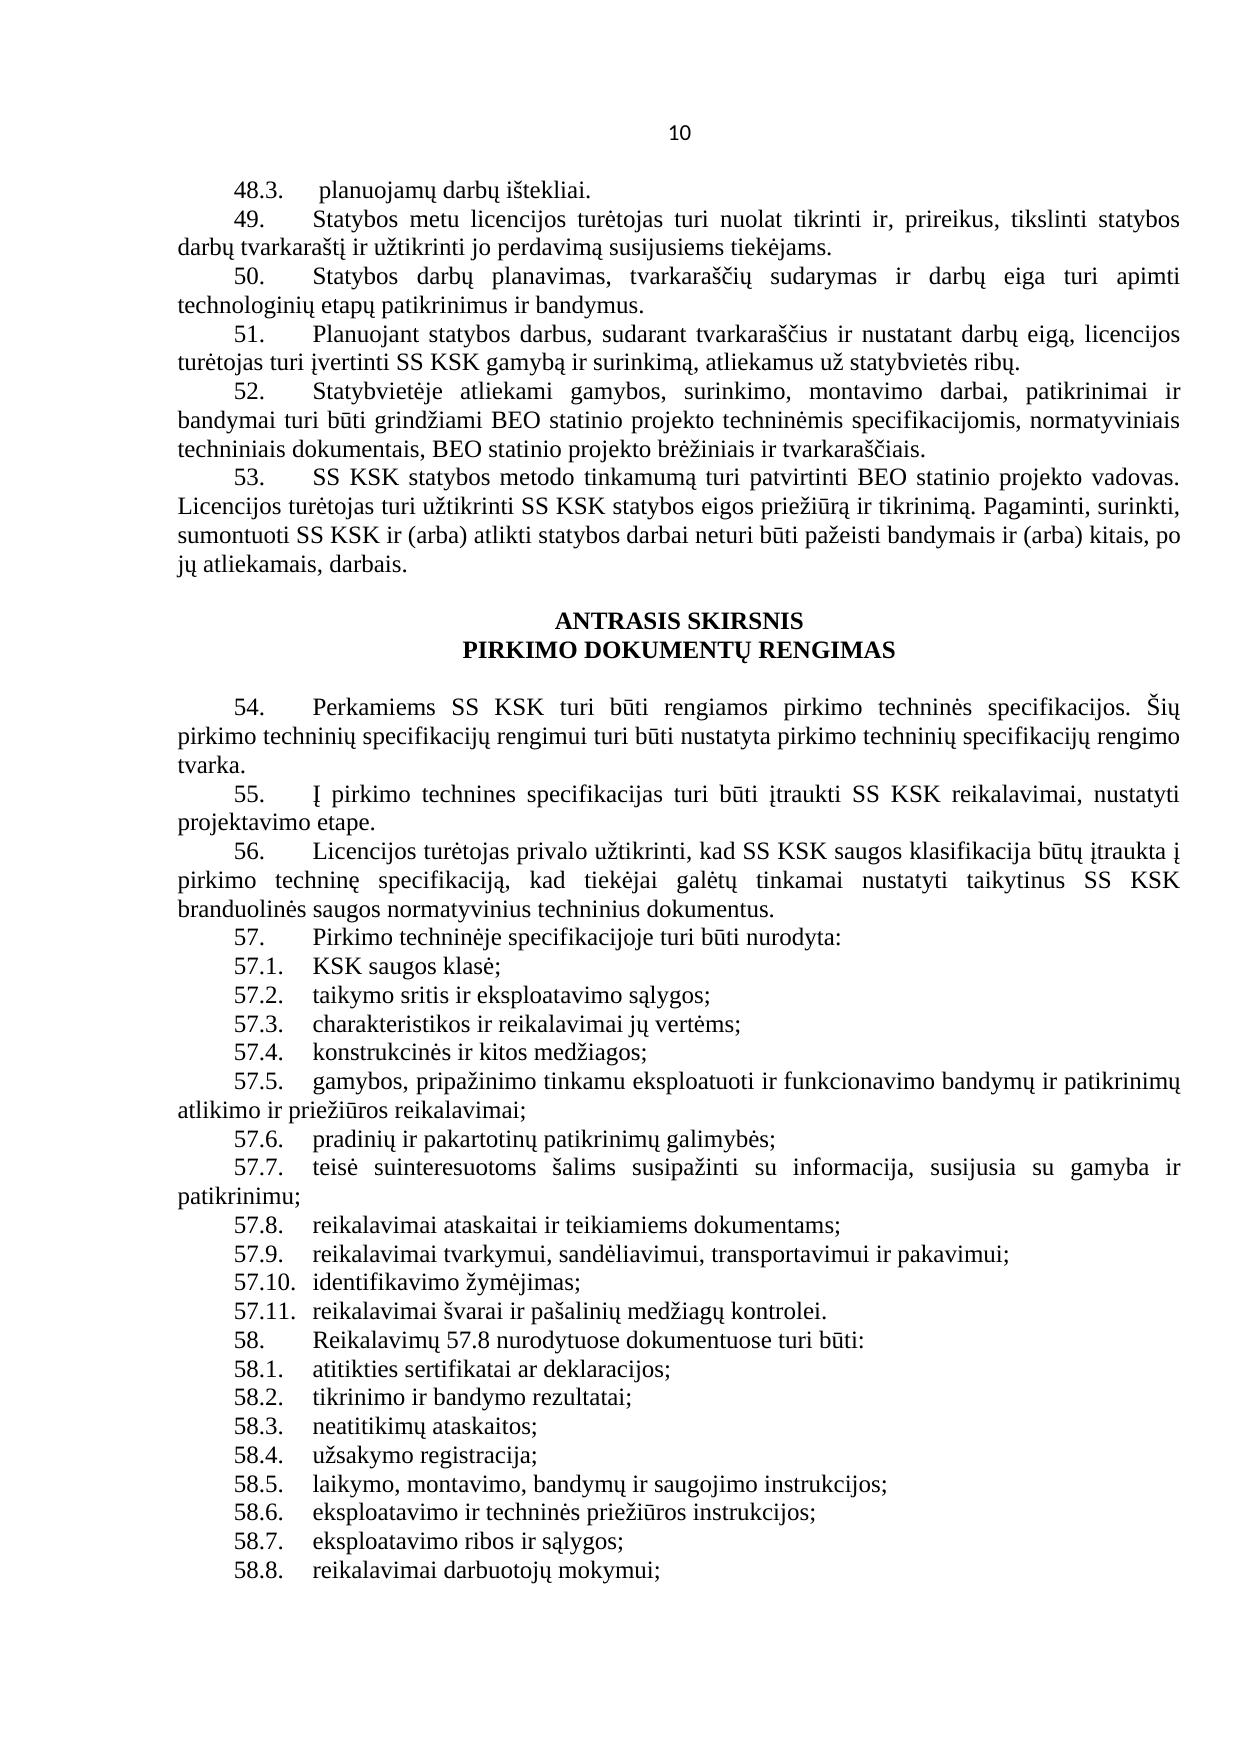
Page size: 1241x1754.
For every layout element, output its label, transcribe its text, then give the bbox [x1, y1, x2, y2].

text 50. Statybos darbų planavimas, tvarkaraščių sudarymas ir darbų eiga turi apimti technologinių etapų patikrinimus ir bandymus. [177, 261, 1181, 319]
text 58.1. atitikties sertifikatai ar deklaracijos; [177, 1354, 1181, 1382]
text 57.5. gamybos, pripažinimo tinkamu eksploatuoti ir funkcionavimo bandymų ir patikrinimų atlikimo ir priežiūros reikalavimai; [177, 1066, 1181, 1124]
text 57.11. reikalavimai švarai ir pašalinių medžiagų kontrolei. [177, 1296, 1181, 1325]
text ANTRASIS SKIRSNIS [177, 606, 1181, 635]
text 58.5. laikymo, montavimo, bandymų ir saugojimo instrukcijos; [177, 1469, 1181, 1497]
text 57.8. reikalavimai ataskaitai ir teikiamiems dokumentams; [177, 1210, 1181, 1239]
text 57.4. konstrukcinės ir kitos medžiagos; [177, 1037, 1181, 1066]
text 49. Statybos metu licencijos turėtojas turi nuolat tikrinti ir, prireikus, tikslinti statybos darbų tvarkaraštį ir užtikrinti jo perdavimą susijusiems tiekėjams. [177, 204, 1181, 261]
text 51. Planuojant statybos darbus, sudarant tvarkaraščius ir nustatant darbų eigą, licencijos turėtojas turi įvertinti SS KSK gamybą ir surinkimą, atliekamus už statybvietės ribų. [177, 319, 1181, 376]
text 54. Perkamiems SS KSK turi būti rengiamos pirkimo techninės specifikacijos. Šių pirkimo techninių specifikacijų rengimui turi būti nustatyta pirkimo techninių specifikacijų rengimo tvarka. [177, 692, 1181, 779]
text 58.6. eksploatavimo ir techninės priežiūros instrukcijos; [177, 1497, 1181, 1526]
text 57.10. identifikavimo žymėjimas; [177, 1267, 1181, 1296]
text 57.1. KSK saugos klasė; [177, 951, 1181, 980]
text 56. Licencijos turėtojas privalo užtikrinti, kad SS KSK saugos klasifikacija būtų įtraukta į pirkimo techninę specifikaciją, kad tiekėjai galėtų tinkamai nustatyti taikytinus SS KSK branduolinės saugos normatyvinius techninius dokumentus. [177, 836, 1181, 922]
text 57. Pirkimo techninėje specifikacijoje turi būti nurodyta: [177, 922, 1181, 951]
text 57.3. charakteristikos ir reikalavimai jų vertėms; [177, 1009, 1181, 1037]
text 55. Į pirkimo technines specifikacijas turi būti įtraukti SS KSK reikalavimai, nustatyti projektavimo etape. [177, 779, 1181, 836]
text 58.7. eksploatavimo ribos ir sąlygos; [177, 1526, 1181, 1555]
text 53. SS KSK statybos metodo tinkamumą turi patvirtinti BEO statinio projekto vadovas. Licencijos turėtojas turi užtikrinti SS KSK statybos eigos priežiūrą ir tikrinimą. Pagaminti, surinkti, sumontuoti SS KSK ir (arba) atlikti statybos darbai neturi būti pažeisti bandymais ir (arba) kitais, po jų atliekamais, darbais. [177, 462, 1181, 577]
text PIRKIMO DOKUMENTŲ RENGIMAS [177, 635, 1181, 664]
text 57.9. reikalavimai tvarkymui, sandėliavimui, transportavimui ir pakavimui; [177, 1239, 1181, 1267]
text 58. Reikalavimų 57.8 nurodytuose dokumentuose turi būti: [177, 1325, 1181, 1354]
text 57.6. pradinių ir pakartotinų patikrinimų galimybės; [177, 1124, 1181, 1152]
text 48.3. planuojamų darbų ištekliai. [177, 175, 1181, 204]
text 58.8. reikalavimai darbuotojų mokymui; [177, 1555, 1181, 1584]
text 57.7. teisė suinteresuotoms šalims susipažinti su informacija, susijusia su gamyba ir patikrinimu; [177, 1152, 1181, 1210]
text 57.2. taikymo sritis ir eksploatavimo sąlygos; [177, 980, 1181, 1009]
text 58.4. užsakymo registracija; [177, 1440, 1181, 1469]
text 58.2. tikrinimo ir bandymo rezultatai; [177, 1382, 1181, 1411]
text 58.3. neatitikimų ataskaitos; [177, 1411, 1181, 1440]
text 52. Statybvietėje atliekami gamybos, surinkimo, montavimo darbai, patikrinimai ir bandymai turi būti grindžiami BEO statinio projekto techninėmis specifikacijomis, normatyviniais techniniais dokumentais, BEO statinio projekto brėžiniais ir tvarkaraščiais. [177, 376, 1181, 462]
